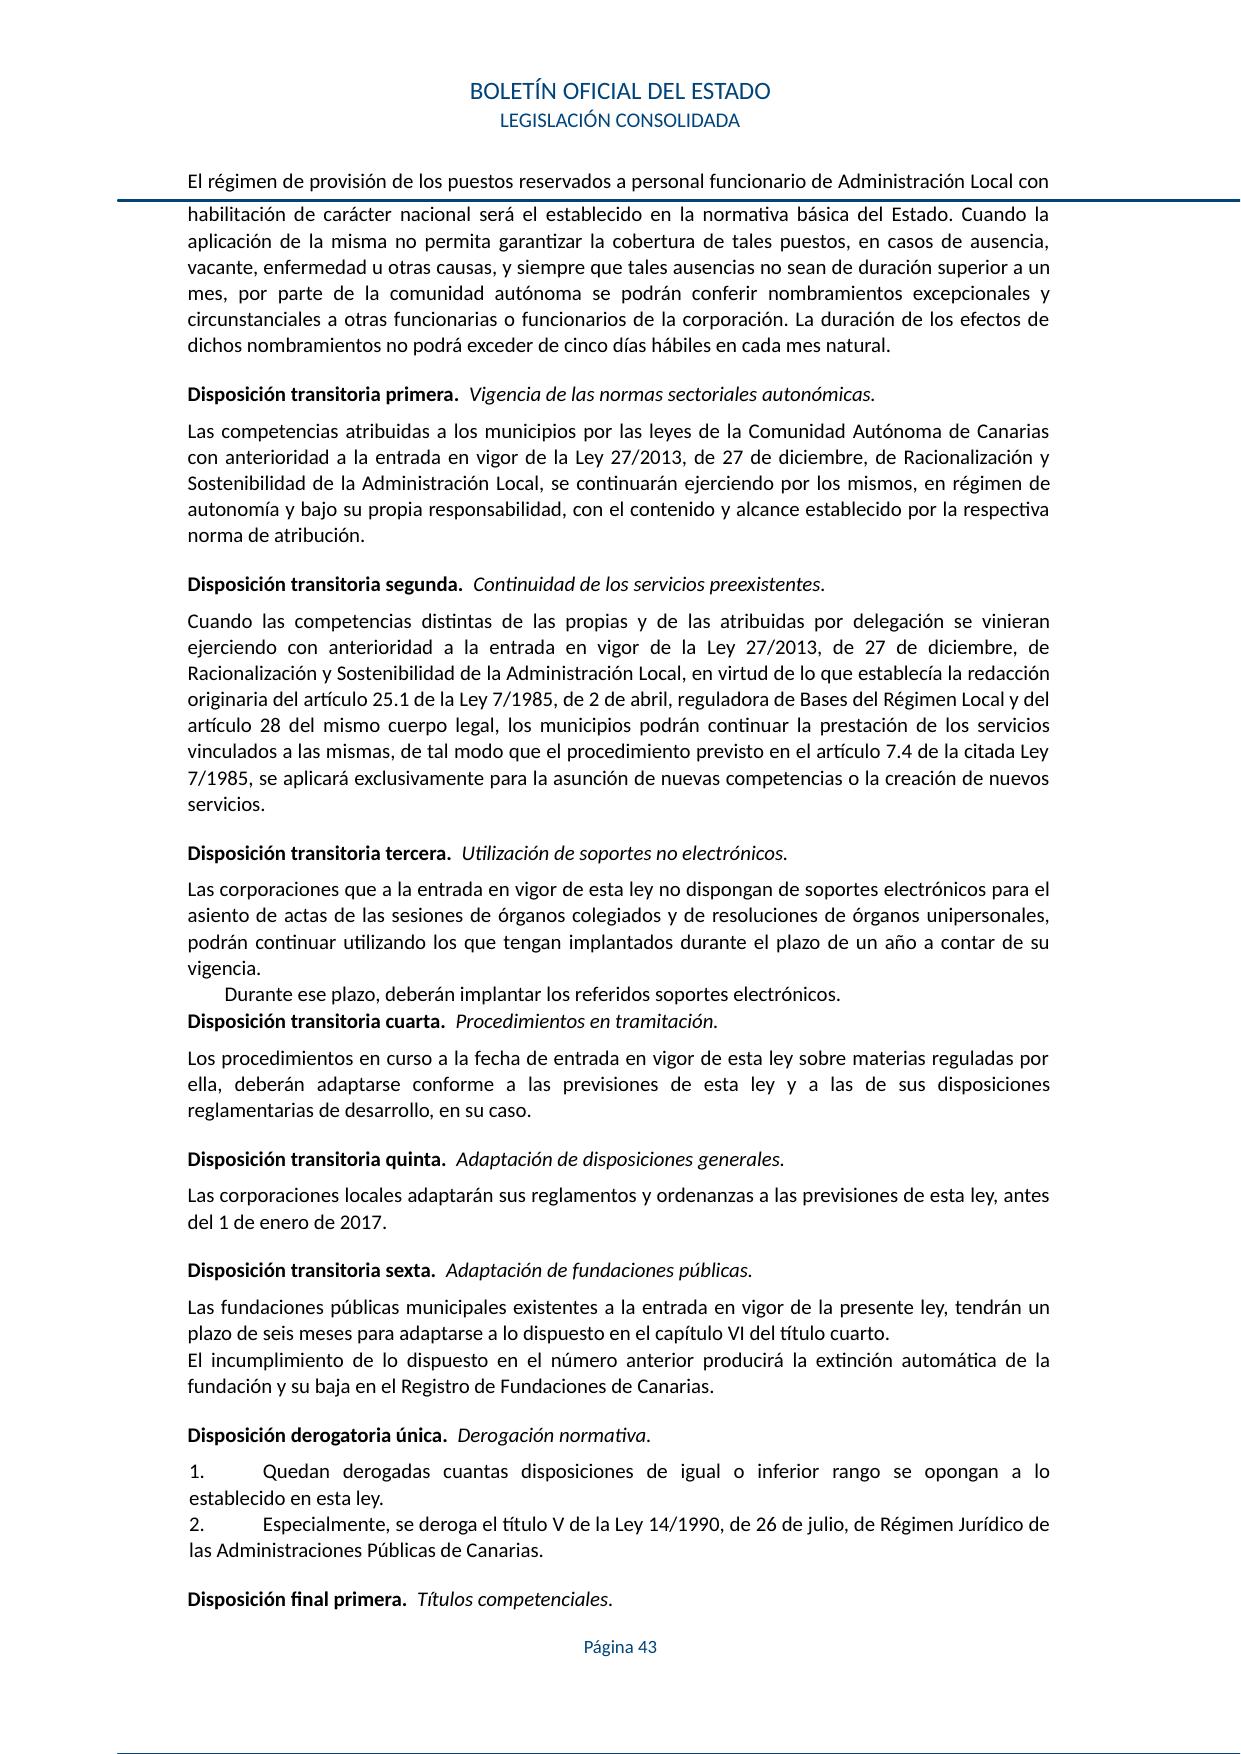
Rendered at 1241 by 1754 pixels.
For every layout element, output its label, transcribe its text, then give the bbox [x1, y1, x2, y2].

text Disposición transitoria sexta. Adaptación de fundaciones públicas. [187, 1258, 1051, 1283]
text Disposición transitoria cuarta. Procedimientos en tramitación. [187, 1008, 1051, 1034]
text Las corporaciones que a la entrada en vigor de esta ley no dispongan de soportes electrónicos para el asiento de actas de las sesiones de órganos colegiados y de resoluciones de órganos unipersonales, podrán continuar utilizando los que tengan implantados durante el plazo de un año a contar de su vigencia. [187, 877, 1051, 980]
text Cuando las competencias distintas de las propias y de las atribuidas por delegación se vinieran ejerciendo con anterioridad a la entrada en vigor de la Ley 27/2013, de 27 de diciembre, de Racionalización y Sostenibilidad de la Administración Local, en virtud de lo que establecía la redacción originaria del artículo 25.1 de la Ley 7/1985, de 2 de abril, reguladora de Bases del Régimen Local y del artículo 28 del mismo cuerpo legal, los municipios podrán continuar la prestación de los servicios vinculados a las mismas, de tal modo que el procedimiento previsto en el artículo 7.4 de la citada Ley 7/1985, se aplicará exclusivamente para la asunción de nuevas competencias o la creación de nuevos servicios. [187, 608, 1051, 816]
list Especialmente, se deroga el título V de la Ley 14/1990, de 26 de julio, de Régimen Jurídico de las Administraciones Públicas de Canarias. [189, 1511, 1051, 1563]
text El régimen de provisión de los puestos reservados a personal funcionario de Administración Local con [187, 168, 1051, 199]
list Quedan derogadas cuantas disposiciones de igual o inferior rango se opongan a lo establecido en esta ley. [189, 1459, 1051, 1510]
text Disposición transitoria quinta. Adaptación de disposiciones generales. [187, 1146, 1051, 1171]
text Disposición derogatoria única. Derogación normativa. [187, 1422, 1051, 1447]
text Disposición transitoria primera. Vigencia de las normas sectoriales autonómicas. [187, 381, 1051, 407]
text habilitación de carácter nacional será el establecido en la normativa básica del Estado. Cuando la aplicación de la misma no permita garantizar la cobertura de tales puestos, en casos de ausencia, vacante, enfermedad u otras causas, y siempre que tales ausencias no sean de duración superior a un mes, por parte de la comunidad autónoma se podrán conferir nombramientos excepcionales y circunstanciales a otras funcionarias o funcionarios de la corporación. La duración de los efectos de dichos nombramientos no podrá exceder de cinco días hábiles en cada mes natural. [187, 202, 1051, 358]
text Las corporaciones locales adaptarán sus reglamentos y ordenanzas a las previsiones de esta ley, antes del 1 de enero de 2017. [187, 1183, 1051, 1234]
text Los procedimientos en curso a la fecha de entrada en vigor de esta ley sobre materias reguladas por ella, deberán adaptarse conforme a las previsiones de esta ley y a las de sus disposiciones reglamentarias de desarrollo, en su caso. [187, 1045, 1051, 1123]
text Disposición transitoria tercera. Utilización de soportes no electrónicos. [187, 840, 1051, 865]
text Durante ese plazo, deberán implantar los referidos soportes electrónicos. [224, 982, 1051, 1007]
text Las competencias atribuidas a los municipios por las leyes de la Comunidad Autónoma de Canarias con anterioridad a la entrada en vigor de la Ley 27/2013, de 27 de diciembre, de Racionalización y Sostenibilidad de la Administración Local, se continuarán ejerciendo por los mismos, en régimen de autonomía y bajo su propia responsabilidad, con el contenido y alcance establecido por la respectiva norma de atribución. [187, 418, 1051, 548]
text Las fundaciones públicas municipales existentes a la entrada en vigor de la presente ley, tendrán un plazo de seis meses para adaptarse a lo dispuesto en el capítulo VI del título cuarto. [187, 1294, 1051, 1346]
text Disposición transitoria segunda. Continuidad de los servicios preexistentes. [187, 571, 1051, 597]
text El incumplimiento de lo dispuesto en el número anterior producirá la extinción automática de la fundación y su baja en el Registro de Fundaciones de Canarias. [187, 1347, 1051, 1399]
text Disposición final primera. Títulos competenciales. [187, 1586, 1051, 1612]
